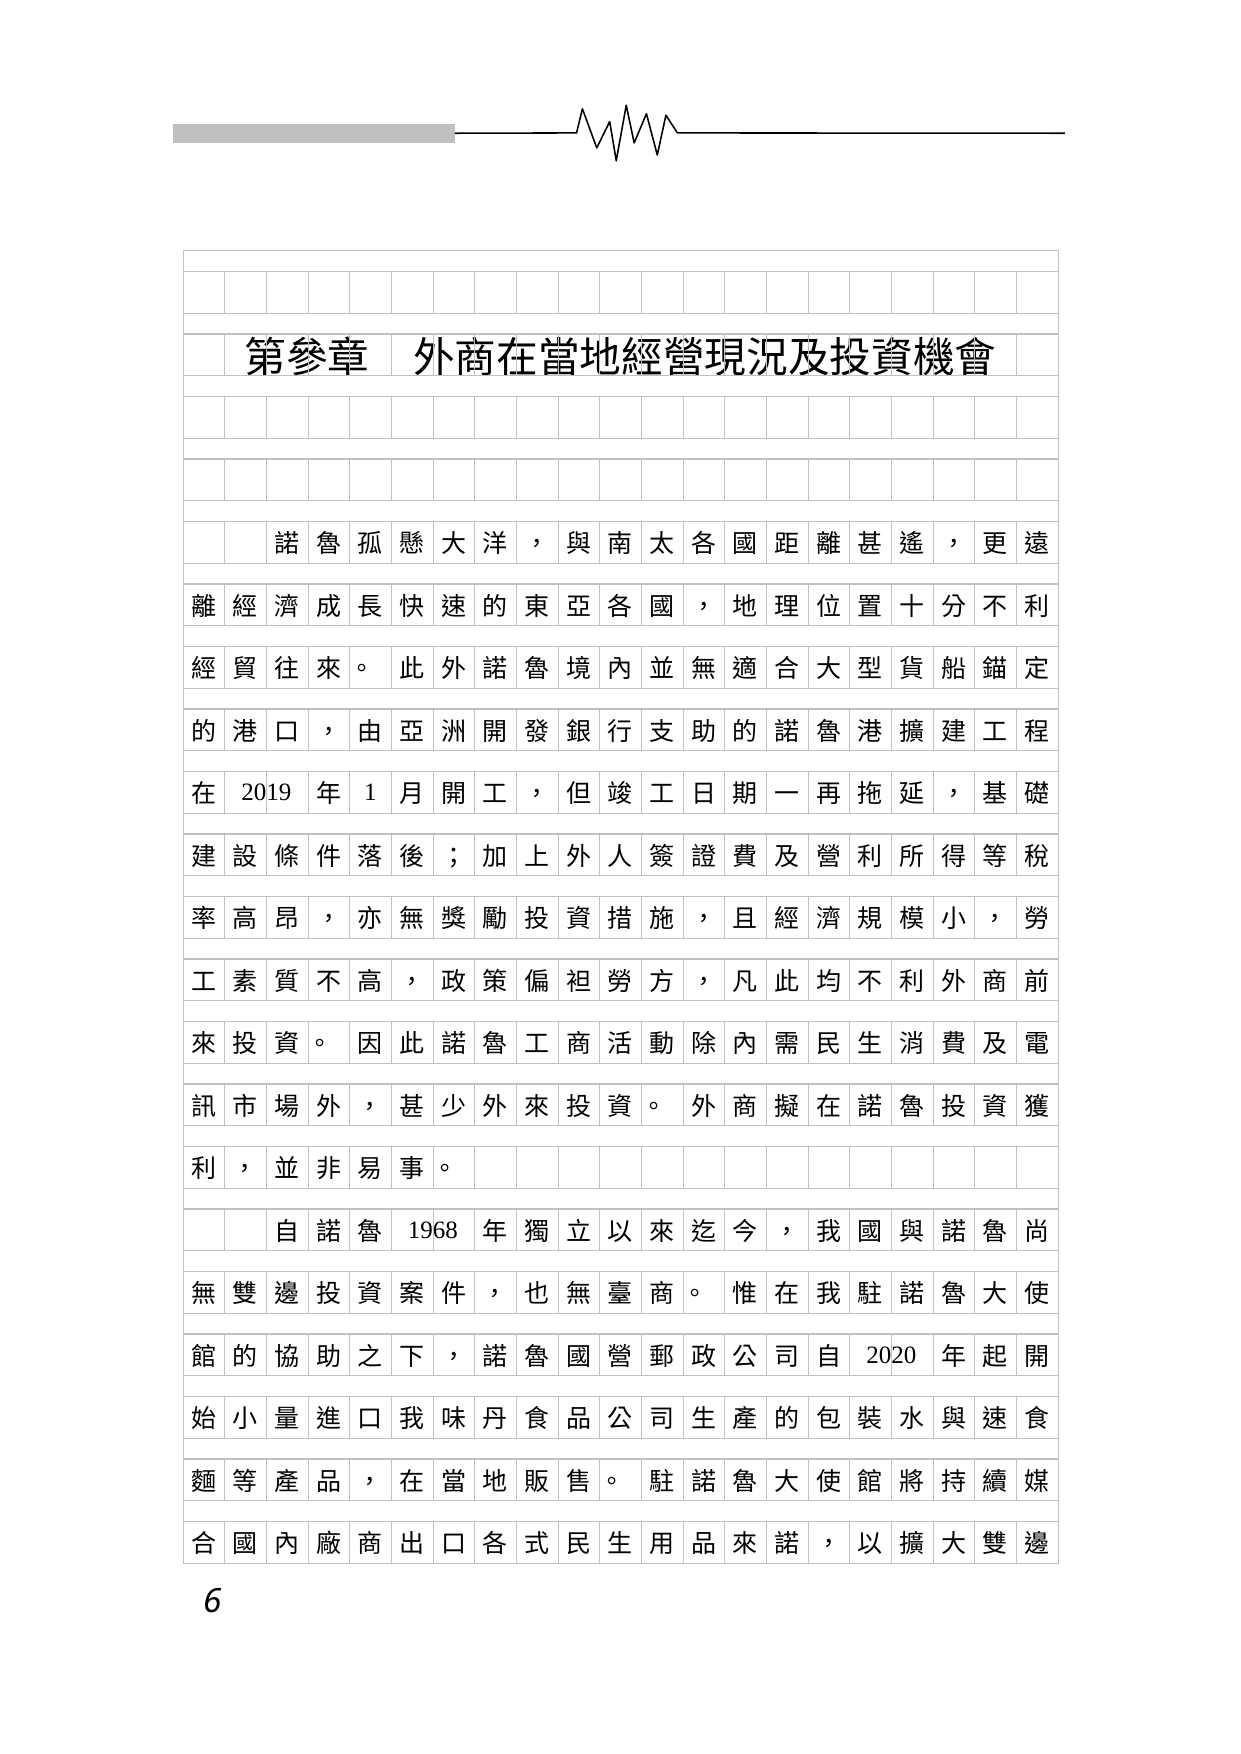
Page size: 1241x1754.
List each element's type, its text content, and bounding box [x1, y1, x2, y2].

text 諾魯孤懸大洋，與南太各國距離甚遙，更遠離經濟成長快速的東亞各國，地理位置十分不利經貿往來。此外諾魯境內並無適合大型貨船錨定的港口，由亞洲開發銀行支助的諾魯港擴建工程在2019年1月開工，但竣工日期一再拖延，基礎建設條件落後；加上外人簽證費及營利所得等稅率高昂，亦無獎勵投資措施，且經濟規模小，勞工素質不高，政策偏袒勞方，凡此均不利外商前來投資。因此諾魯工商活動除內需民生消費及電訊市場外，甚少外來投資。外商擬在諾魯投資獲利，並非易事。 [184, 564, 1058, 583]
text 諾魯孤懸大洋，與南太各國距離甚遙，更遠離經濟成長快速的東亞各國，地理位置十分不利經貿往來。此外諾魯境內並無適合大型貨船錨定的港口，由亞洲開發銀行支助的諾魯港擴建工程在2019年1月開工，但竣工日期一再拖延，基礎建設條件落後；加上外人簽證費及營利所得等稅率高昂，亦無獎勵投資措施，且經濟規模小，勞工素質不高，政策偏袒勞方，凡此均不利外商前來投資。因此諾魯工商活動除內需民生消費及電訊市場外，甚少外來投資。外商擬在諾魯投資獲利，並非易事。 [184, 1064, 1058, 1083]
text 第參章 外商在當地經營現況及投資機會 [934, 335, 974, 375]
text 第參章 外商在當地經營現況及投資機會 [184, 314, 1058, 333]
text 諾魯孤懸大洋，與南太各國距離甚遙，更遠離經濟成長快速的東亞各國，地理位置十分不利經貿往來。此外諾魯境內並無適合大型貨船錨定的港口，由亞洲開發銀行支助的諾魯港擴建工程在2019年1月開工，但竣工日期一再拖延，基礎建設條件落後；加上外人簽證費及營利所得等稅率高昂，亦無獎勵投資措施，且經濟規模小，勞工素質不高，政策偏袒勞方，凡此均不利外商前來投資。因此諾魯工商活動除內需民生消費及電訊市場外，甚少外來投資。外商擬在諾魯投資獲利，並非易事。 [184, 751, 1058, 771]
text 第參章 外商在當地經營現況及投資機會 [309, 335, 349, 375]
text 第參章 外商在當地經營現況及投資機會 [184, 335, 224, 375]
text 諾魯孤懸大洋，與南太各國距離甚遙，更遠離經濟成長快速的東亞各國，地理位置十分不利經貿往來。此外諾魯境內並無適合大型貨船錨定的港口，由亞洲開發銀行支助的諾魯港擴建工程在2019年1月開工，但竣工日期一再拖延，基礎建設條件落後；加上外人簽證費及營利所得等稅率高昂，亦無獎勵投資措施，且經濟規模小，勞工素質不高，政策偏袒勞方，凡此均不利外商前來投資。因此諾魯工商活動除內需民生消費及電訊市場外，甚少外來投資。外商擬在諾魯投資獲利，並非易事。 [184, 626, 1058, 646]
text 自諾魯1968年獨立以來迄今，我國與諾魯尚無雙邊投資案件，也無臺商。惟在我駐諾魯大使館的協助之下，諾魯國營郵政公司自2020年起開始小量進口我味丹食品公司生產的包裝水與速食麵等產品，在當地販售。駐諾魯大使館將持續媒合國內廠商出口各式民生用品來諾，以擴大雙邊經貿往來。 [184, 1314, 1058, 1333]
text 第參章 外商在當地經營現況及投資機會 [559, 335, 599, 375]
text 第參章 外商在當地經營現況及投資機會 [975, 335, 1016, 375]
text 自諾魯1968年獨立以來迄今，我國與諾魯尚無雙邊投資案件，也無臺商。惟在我駐諾魯大使館的協助之下，諾魯國營郵政公司自2020年起開始小量進口我味丹食品公司生產的包裝水與速食麵等產品，在當地販售。駐諾魯大使館將持續媒合國內廠商出口各式民生用品來諾，以擴大雙邊經貿往來。 [184, 1189, 1058, 1208]
text 第參章 外商在當地經營現況及投資機會 [1017, 335, 1058, 375]
text 第參章 外商在當地經營現況及投資機會 [434, 335, 474, 375]
text 自諾魯1968年獨立以來迄今，我國與諾魯尚無雙邊投資案件，也無臺商。惟在我駐諾魯大使館的協助之下，諾魯國營郵政公司自2020年起開始小量進口我味丹食品公司生產的包裝水與速食麵等產品，在當地販售。駐諾魯大使館將持續媒合國內廠商出口各式民生用品來諾，以擴大雙邊經貿往來。 [184, 1376, 1058, 1396]
text 自諾魯1968年獨立以來迄今，我國與諾魯尚無雙邊投資案件，也無臺商。惟在我駐諾魯大使館的協助之下，諾魯國營郵政公司自2020年起開始小量進口我味丹食品公司生產的包裝水與速食麵等產品，在當地販售。駐諾魯大使館將持續媒合國內廠商出口各式民生用品來諾，以擴大雙邊經貿往來。 [184, 1501, 1058, 1521]
text 第參章 外商在當地經營現況及投資機會 [392, 335, 433, 375]
text 第參章 外商在當地經營現況及投資機會 [850, 335, 891, 375]
text 諾魯孤懸大洋，與南太各國距離甚遙，更遠離經濟成長快速的東亞各國，地理位置十分不利經貿往來。此外諾魯境內並無適合大型貨船錨定的港口，由亞洲開發銀行支助的諾魯港擴建工程在2019年1月開工，但竣工日期一再拖延，基礎建設條件落後；加上外人簽證費及營利所得等稅率高昂，亦無獎勵投資措施，且經濟規模小，勞工素質不高，政策偏袒勞方，凡此均不利外商前來投資。因此諾魯工商活動除內需民生消費及電訊市場外，甚少外來投資。外商擬在諾魯投資獲利，並非易事。 [184, 939, 1058, 958]
text 諾魯孤懸大洋，與南太各國距離甚遙，更遠離經濟成長快速的東亞各國，地理位置十分不利經貿往來。此外諾魯境內並無適合大型貨船錨定的港口，由亞洲開發銀行支助的諾魯港擴建工程在2019年1月開工，但竣工日期一再拖延，基礎建設條件落後；加上外人簽證費及營利所得等稅率高昂，亦無獎勵投資措施，且經濟規模小，勞工素質不高，政策偏袒勞方，凡此均不利外商前來投資。因此諾魯工商活動除內需民生消費及電訊市場外，甚少外來投資。外商擬在諾魯投資獲利，並非易事。 [184, 501, 1058, 521]
text 自諾魯1968年獨立以來迄今，我國與諾魯尚無雙邊投資案件，也無臺商。惟在我駐諾魯大使館的協助之下，諾魯國營郵政公司自2020年起開始小量進口我味丹食品公司生產的包裝水與速食麵等產品，在當地販售。駐諾魯大使館將持續媒合國內廠商出口各式民生用品來諾，以擴大雙邊經貿往來。 [184, 1251, 1058, 1271]
text 第參章 外商在當地經營現況及投資機會 [517, 335, 558, 375]
text 諾魯孤懸大洋，與南太各國距離甚遙，更遠離經濟成長快速的東亞各國，地理位置十分不利經貿往來。此外諾魯境內並無適合大型貨船錨定的港口，由亞洲開發銀行支助的諾魯港擴建工程在2019年1月開工，但竣工日期一再拖延，基礎建設條件落後；加上外人簽證費及營利所得等稅率高昂，亦無獎勵投資措施，且經濟規模小，勞工素質不高，政策偏袒勞方，凡此均不利外商前來投資。因此諾魯工商活動除內需民生消費及電訊市場外，甚少外來投資。外商擬在諾魯投資獲利，並非易事。 [184, 1001, 1058, 1021]
text 第參章 外商在當地經營現況及投資機會 [642, 335, 683, 375]
text 第參章 外商在當地經營現況及投資機會 [225, 335, 266, 375]
text 第參章 外商在當地經營現況及投資機會 [600, 335, 641, 375]
text 第參章 外商在當地經營現況及投資機會 [475, 335, 516, 375]
text 第參章 外商在當地經營現況及投資機會 [725, 335, 766, 375]
text 諾魯孤懸大洋，與南太各國距離甚遙，更遠離經濟成長快速的東亞各國，地理位置十分不利經貿往來。此外諾魯境內並無適合大型貨船錨定的港口，由亞洲開發銀行支助的諾魯港擴建工程在2019年1月開工，但竣工日期一再拖延，基礎建設條件落後；加上外人簽證費及營利所得等稅率高昂，亦無獎勵投資措施，且經濟規模小，勞工素質不高，政策偏袒勞方，凡此均不利外商前來投資。因此諾魯工商活動除內需民生消費及電訊市場外，甚少外來投資。外商擬在諾魯投資獲利，並非易事。 [184, 876, 1058, 896]
text 第參章 外商在當地經營現況及投資機會 [767, 335, 808, 375]
text 第參章 外商在當地經營現況及投資機會 [684, 335, 724, 375]
text 諾魯孤懸大洋，與南太各國距離甚遙，更遠離經濟成長快速的東亞各國，地理位置十分不利經貿往來。此外諾魯境內並無適合大型貨船錨定的港口，由亞洲開發銀行支助的諾魯港擴建工程在2019年1月開工，但竣工日期一再拖延，基礎建設條件落後；加上外人簽證費及營利所得等稅率高昂，亦無獎勵投資措施，且經濟規模小，勞工素質不高，政策偏袒勞方，凡此均不利外商前來投資。因此諾魯工商活動除內需民生消費及電訊市場外，甚少外來投資。外商擬在諾魯投資獲利，並非易事。 [184, 814, 1058, 833]
text 第參章 外商在當地經營現況及投資機會 [350, 335, 391, 375]
text 諾魯孤懸大洋，與南太各國距離甚遙，更遠離經濟成長快速的東亞各國，地理位置十分不利經貿往來。此外諾魯境內並無適合大型貨船錨定的港口，由亞洲開發銀行支助的諾魯港擴建工程在2019年1月開工，但竣工日期一再拖延，基礎建設條件落後；加上外人簽證費及營利所得等稅率高昂，亦無獎勵投資措施，且經濟規模小，勞工素質不高，政策偏袒勞方，凡此均不利外商前來投資。因此諾魯工商活動除內需民生消費及電訊市場外，甚少外來投資。外商擬在諾魯投資獲利，並非易事。 [184, 689, 1058, 708]
text 第參章 外商在當地經營現況及投資機會 [809, 335, 849, 375]
text 自諾魯1968年獨立以來迄今，我國與諾魯尚無雙邊投資案件，也無臺商。惟在我駐諾魯大使館的協助之下，諾魯國營郵政公司自2020年起開始小量進口我味丹食品公司生產的包裝水與速食麵等產品，在當地販售。駐諾魯大使館將持續媒合國內廠商出口各式民生用品來諾，以擴大雙邊經貿往來。 [184, 1439, 1058, 1458]
text 諾魯孤懸大洋，與南太各國距離甚遙，更遠離經濟成長快速的東亞各國，地理位置十分不利經貿往來。此外諾魯境內並無適合大型貨船錨定的港口，由亞洲開發銀行支助的諾魯港擴建工程在2019年1月開工，但竣工日期一再拖延，基礎建設條件落後；加上外人簽證費及營利所得等稅率高昂，亦無獎勵投資措施，且經濟規模小，勞工素質不高，政策偏袒勞方，凡此均不利外商前來投資。因此諾魯工商活動除內需民生消費及電訊市場外，甚少外來投資。外商擬在諾魯投資獲利，並非易事。 [184, 1126, 1058, 1146]
text 第參章 外商在當地經營現況及投資機會 [892, 335, 933, 375]
text 第參章 外商在當地經營現況及投資機會 [267, 335, 308, 375]
